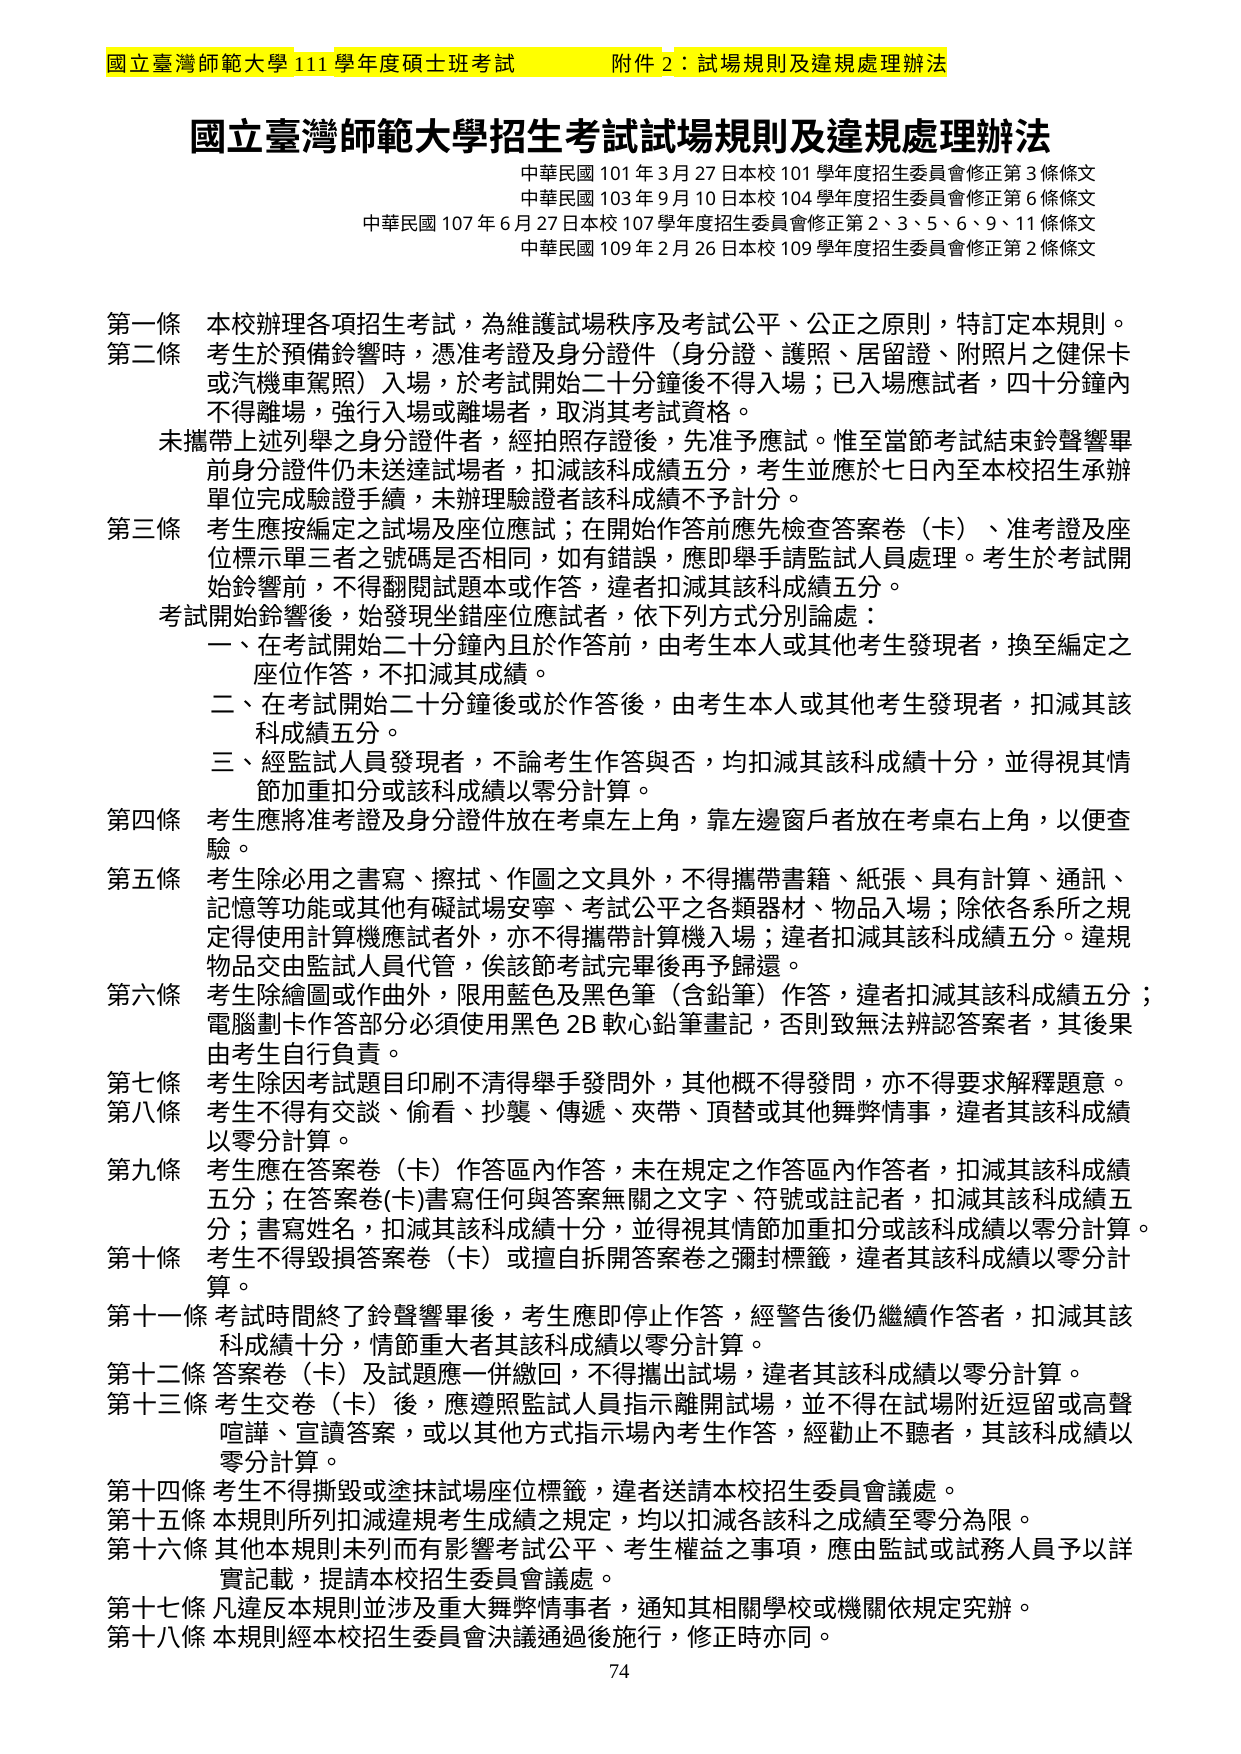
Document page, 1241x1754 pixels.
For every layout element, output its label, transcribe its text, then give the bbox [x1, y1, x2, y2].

text 第十三條 考生交卷（卡）後，應遵照監試人員指示離開試場，並不得在試場附近逗留或高聲喧譁、宣讀答案，或以其他方式指示場內考生作答，經勸止不聽者，其該科成績以零分計算。 [106, 1390, 1134, 1477]
text 第八條 考生不得有交談、偷看、抄襲、傳遞、夾帶、頂替或其他舞弊情事，違者其該科成績以零分計算。 [106, 1098, 1134, 1156]
text 第六條 考生除繪圖或作曲外，限用藍色及黑色筆（含鉛筆）作答，違者扣減其該科成績五分；電腦劃卡作答部分必須使用黑色2B軟心鉛筆畫記，否則致無法辨認答案者，其後果由考生自行負責。 [106, 981, 1134, 1069]
text 中華民國101年3月27日本校101學年度招生委員會修正第3條條文 [107, 161, 1096, 186]
text 第五條 考生除必用之書寫、擦拭、作圖之文具外，不得攜帶書籍、紙張、具有計算、通訊、記憶等功能或其他有礙試場安寧、考試公平之各類器材、物品入場；除依各系所之規定得使用計算機應試者外，亦不得攜帶計算機入場；違者扣減其該科成績五分。違規物品交由監試人員代管，俟該節考試完畢後再予歸還。 [106, 865, 1134, 981]
text 第一條 本校辦理各項招生考試，為維護試場秩序及考試公平、公正之原則，特訂定本規則。 [106, 311, 1134, 340]
text 中華民國103年9月10日本校104學年度招生委員會修正第6條條文 [107, 186, 1096, 211]
text 第四條 考生應將准考證及身分證件放在考桌左上角，靠左邊窗戶者放在考桌右上角，以便查驗。 [106, 806, 1134, 865]
text 中華民國109年2月26日本校109學年度招生委員會修正第2條條文 [107, 236, 1096, 261]
text 中華民國107年6月27日本校107學年度招生委員會修正第2、3、5、6、9、11條條文 [107, 211, 1096, 236]
text 國立臺灣師範大學招生考試試場規則及違規處理辦法 [106, 106, 1134, 161]
text 二、在考試開始二十分鐘後或於作答後，由考生本人或其他考生發現者，扣減其該科成績五分。 [210, 690, 1134, 748]
text 第七條 考生除因考試題目印刷不清得舉手發問外，其他概不得發問，亦不得要求解釋題意。 [106, 1069, 1134, 1098]
text 未攜帶上述列舉之身分證件者，經拍照存證後，先准予應試。惟至當節考試結束鈴聲響畢前身分證件仍未送達試場者，扣減該科成績五分，考生並應於七日內至本校招生承辦單位完成驗證手續，未辦理驗證者該科成績不予計分。 [106, 427, 1134, 515]
text 第十五條 本規則所列扣減違規考生成績之規定，均以扣減各該科之成績至零分為限。 [106, 1506, 1134, 1536]
text 第十一條 考試時間終了鈴聲響畢後，考生應即停止作答，經警告後仍繼續作答者，扣減其該科成績十分，情節重大者其該科成績以零分計算。 [106, 1302, 1134, 1361]
text 第十八條 本規則經本校招生委員會決議通過後施行，修正時亦同。 [106, 1623, 1134, 1652]
text 第十條 考生不得毀損答案卷（卡）或擅自拆開答案卷之彌封標籤，違者其該科成績以零分計算。 [106, 1244, 1134, 1302]
text 第九條 考生應在答案卷（卡）作答區內作答，未在規定之作答區內作答者，扣減其該科成績五分；在答案卷(卡)書寫任何與答案無關之文字、符號或註記者，扣減其該科成績五分；書寫姓名，扣減其該科成績十分，並得視其情節加重扣分或該科成績以零分計算。 [106, 1156, 1134, 1244]
text 第十四條 考生不得撕毀或塗抹試場座位標籤，違者送請本校招生委員會議處。 [106, 1477, 1134, 1506]
text 第十二條 答案卷（卡）及試題應一併繳回，不得攜出試場，違者其該科成績以零分計算。 [106, 1361, 1134, 1390]
text 三、經監試人員發現者，不論考生作答與否，均扣減其該科成績十分，並得視其情節加重扣分或該科成績以零分計算。 [210, 748, 1134, 806]
text 考試開始鈴響後，始發現坐錯座位應試者，依下列方式分別論處： [106, 602, 1134, 631]
text 第十七條 凡違反本規則並涉及重大舞弊情事者，通知其相關學校或機關依規定究辦。 [106, 1594, 1134, 1623]
text 一、在考試開始二十分鐘內且於作答前，由考生本人或其他考生發現者，換至編定之座位作答，不扣減其成績。 [207, 631, 1134, 690]
text 第十六條 其他本規則未列而有影響考試公平、考生權益之事項，應由監試或試務人員予以詳實記載，提請本校招生委員會議處。 [106, 1536, 1134, 1594]
text 第二條 考生於預備鈴響時，憑准考證及身分證件（身分證、護照、居留證、附照片之健保卡或汽機車駕照）入場，於考試開始二十分鐘後不得入場；已入場應試者，四十分鐘內不得離場，強行入場或離場者，取消其考試資格。 [106, 340, 1134, 427]
text 第三條 考生應按編定之試場及座位應試；在開始作答前應先檢查答案卷（卡）、准考證及座位標示單三者之號碼是否相同，如有錯誤，應即舉手請監試人員處理。考生於考試開始鈴響前，不得翻閱試題本或作答，違者扣減其該科成績五分。 [106, 515, 1134, 602]
